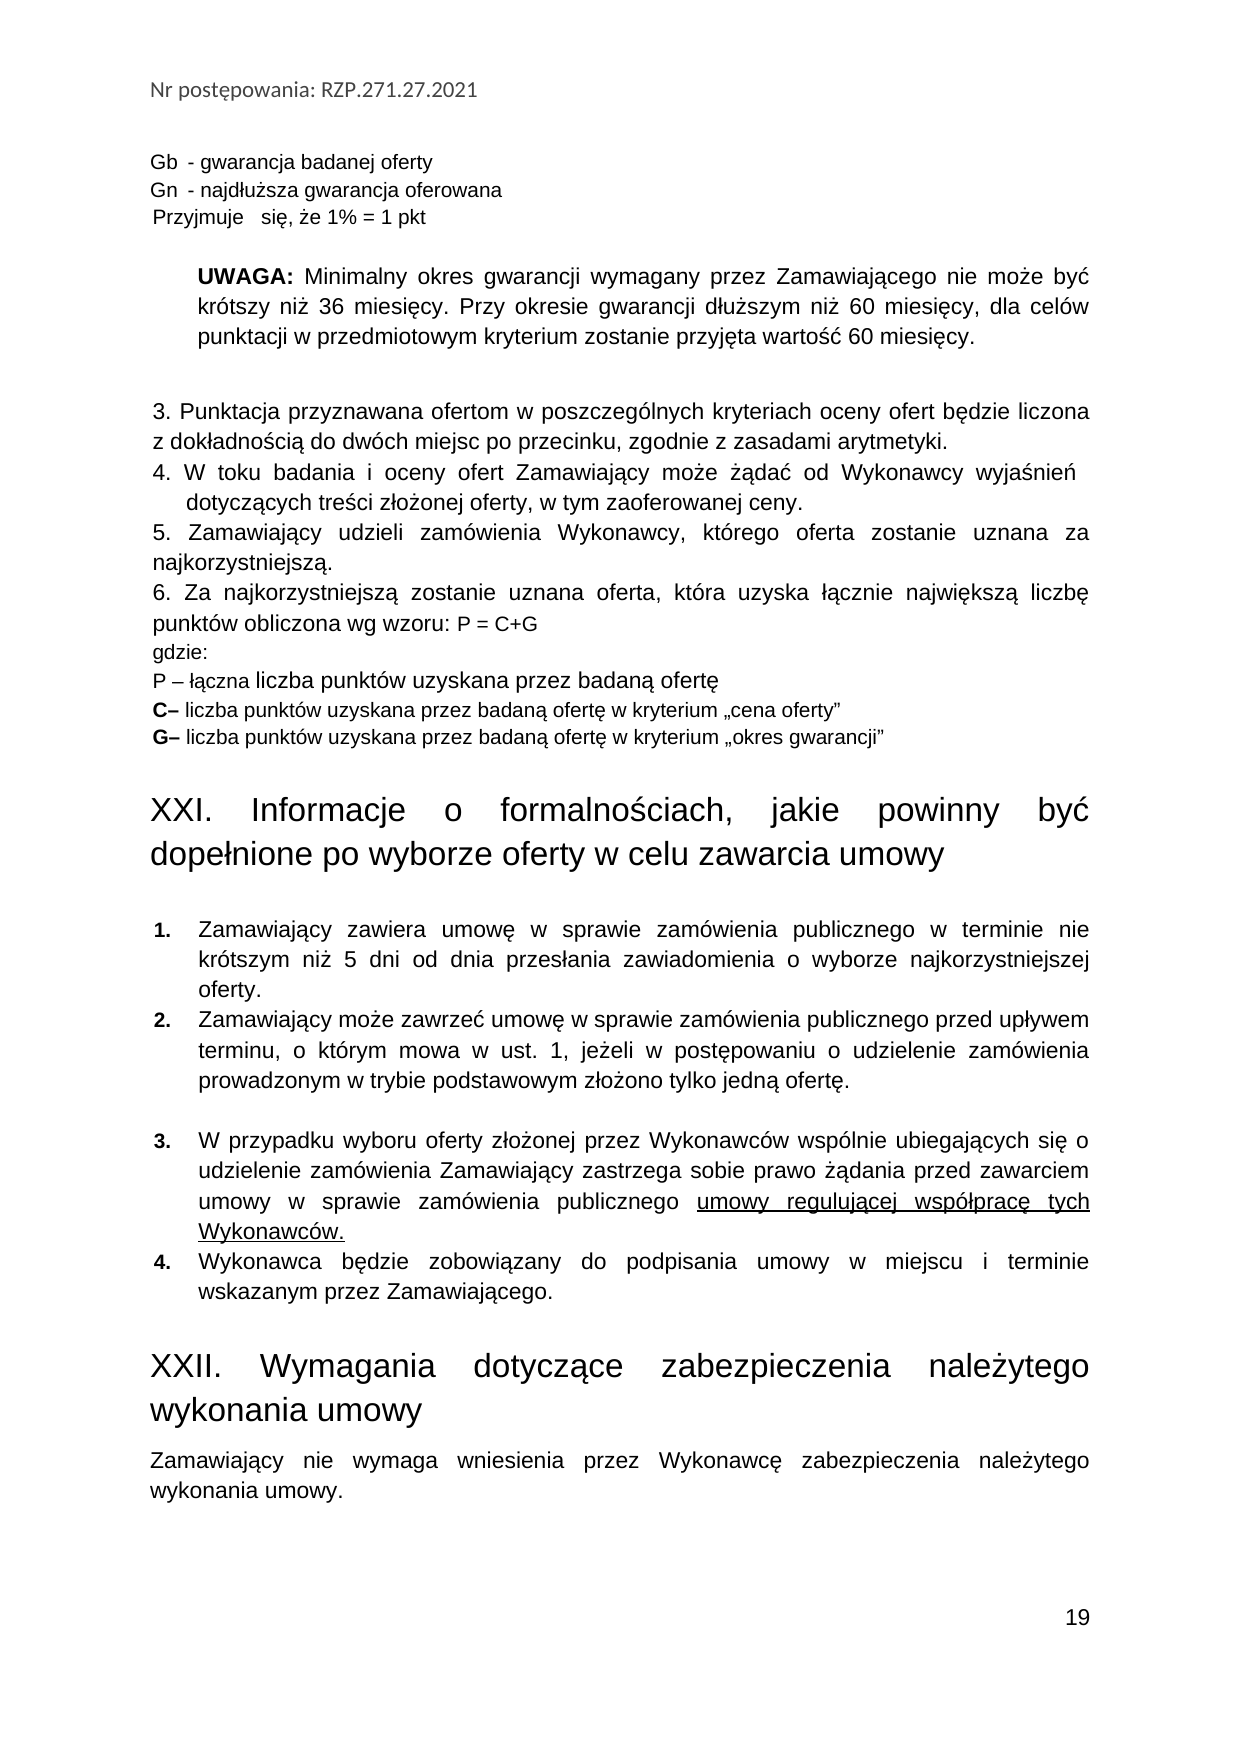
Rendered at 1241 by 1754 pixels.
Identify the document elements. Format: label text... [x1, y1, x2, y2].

text gdzie: [152, 640, 1090, 664]
text Przyjmuje się, że 1% = 1 pkt [152, 205, 1090, 229]
subtitle XXII. Wymagania dotyczące zabezpieczenia należytego wykonania umowy [150, 1346, 1090, 1429]
list W przypadku wyboru oferty złożonej przez Wykonawców wspólnie ubiegających się o udzielenie zamówienia Zamawiający zastrzega sobie prawo żądania przed zawarciem umowy w sprawie zamówienia publicznego umowy regulującej współpracę tych Wykonawców. [154, 1127, 1090, 1244]
text 4. W toku badania i oceny ofert Zamawiający może żądać od Wykonawcy wyjaśnień dotyczących treści złożonej oferty, w tym zaoferowanej ceny. [152, 458, 1090, 515]
text Gb - gwarancja badanej oferty [150, 150, 1090, 174]
text C– liczba punktów uzyskana przez badaną ofertę w kryterium „cena oferty” [152, 697, 1090, 721]
text 6. Za najkorzystniejszą zostanie uznana oferta, która uzyska łącznie największą liczbę punktów obliczona wg wzoru: P = C+G [152, 579, 1090, 636]
list Zamawiający zawiera umowę w sprawie zamówienia publicznego w terminie nie krótszym niż 5 dni od dnia przesłania zawiadomienia o wyborze najkorzystniejszej oferty. [154, 916, 1090, 1003]
text Zamawiający nie wymaga wniesienia przez Wykonawcę zabezpieczenia należytego wykonania umowy. [150, 1447, 1090, 1503]
text P – łączna liczba punktów uzyskana przez badaną ofertę [152, 667, 1090, 694]
text UWAGA: Minimalny okres gwarancji wymagany przez Zamawiającego nie może być krótszy niż 36 miesięcy. Przy okresie gwarancji dłuższym niż 60 miesięcy, dla celów punktacji w przedmiotowym kryterium zostanie przyjęta wartość 60 miesięcy. [197, 263, 1090, 349]
list Wykonawca będzie zobowiązany do podpisania umowy w miejscu i terminie wskazanym przez Zamawiającego. [154, 1248, 1090, 1305]
text G– liczba punktów uzyskana przez badaną ofertę w kryterium „okres gwarancji” [152, 725, 1090, 749]
text 5. Zamawiający udzieli zamówienia Wykonawcy, którego oferta zostanie uznana za najkorzystniejszą. [152, 519, 1090, 576]
list Zamawiający może zawrzeć umowę w sprawie zamówienia publicznego przed upływem terminu, o którym mowa w ust. 1, jeżeli w postępowaniu o udzielenie zamówienia prowadzonym w trybie podstawowym złożono tylko jedną ofertę. [154, 1006, 1090, 1093]
subtitle XXI. Informacje o formalnościach, jakie powinny być dopełnione po wyborze oferty w celu zawarcia umowy [150, 790, 1090, 873]
text Gn - najdłuższa gwarancja oferowana [150, 177, 1090, 201]
text 3. Punktacja przyznawana ofertom w poszczególnych kryteriach oceny ofert będzie liczona z dokładnością do dwóch miejsc po przecinku, zgodnie z zasadami arytmetyki. [152, 398, 1090, 455]
